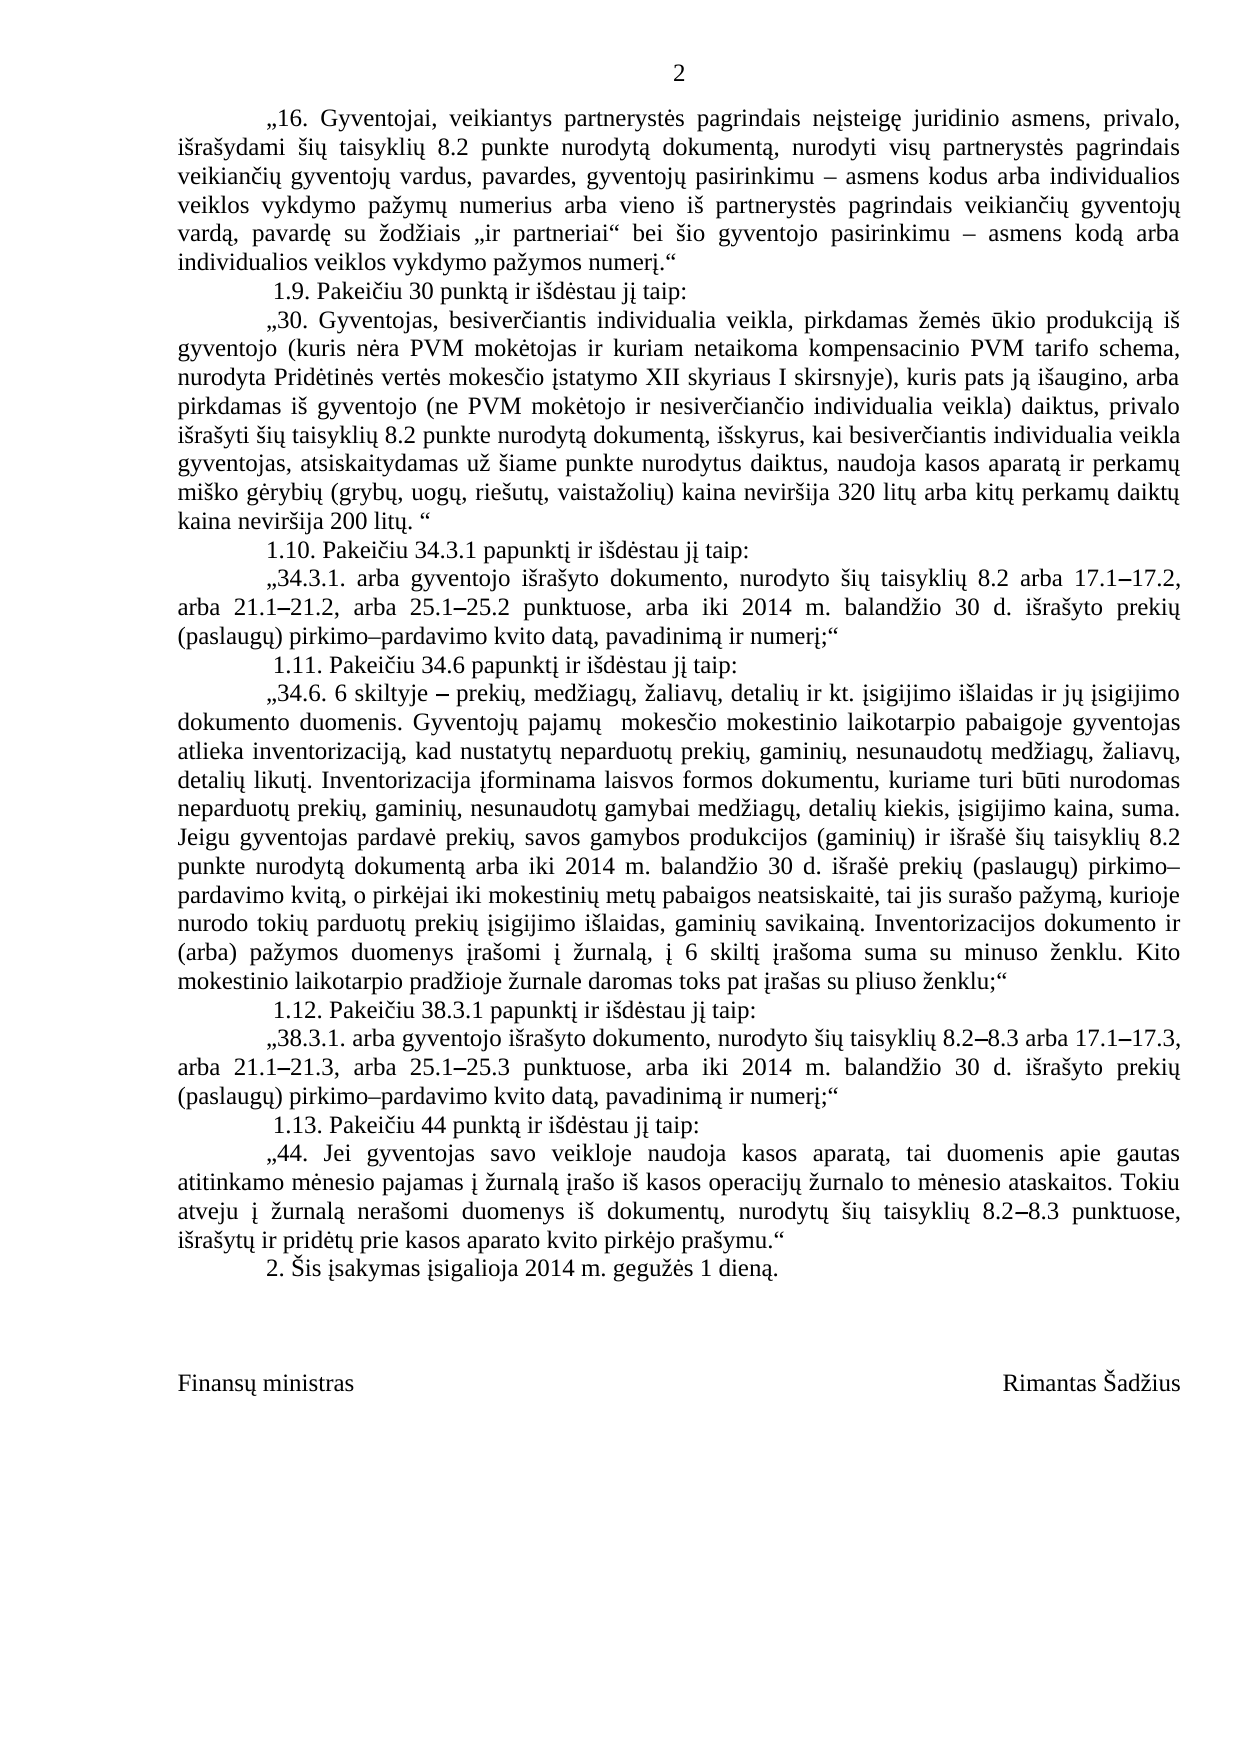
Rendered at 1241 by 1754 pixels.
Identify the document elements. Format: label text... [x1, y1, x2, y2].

text „44. Jei gyventojas savo veikloje naudoja kasos aparatą, tai duomenis apie gautas atitinkamo mėnesio pajamas į žurnalą įrašo iš kasos operacijų žurnalo to mėnesio ataskaitos. Tokiu atveju į žurnalą nerašomi duomenys iš dokumentų, nurodytų šių taisyklių 8.2–8.3 punktuose, išrašytų ir pridėtų prie kasos aparato kvito pirkėjo prašymu.“ [177, 1138, 1181, 1253]
text 2. Šis įsakymas įsigalioja 2014 m. gegužės 1 dieną. [177, 1253, 1181, 1282]
text Finansų ministras Rimantas Šadžius [177, 1368, 1181, 1397]
text „34.6. 6 skiltyje – prekių, medžiagų, žaliavų, detalių ir kt. įsigijimo išlaidas ir jų įsigijimo dokumento duomenis. Gyventojų pajamų mokesčio mokestinio laikotarpio pabaigoje gyventojas atlieka inventorizaciją, kad nustatytų neparduotų prekių, gaminių, nesunaudotų medžiagų, žaliavų, detalių likutį. Inventorizacija įforminama laisvos formos dokumentu, kuriame turi būti nurodomas neparduotų prekių, gaminių, nesunaudotų gamybai medžiagų, detalių kiekis, įsigijimo kaina, suma. Jeigu gyventojas pardavė prekių, savos gamybos produkcijos (gaminių) ir išrašė šių taisyklių 8.2 punkte nurodytą dokumentą arba iki 2014 m. balandžio 30 d. išrašė prekių (paslaugų) pirkimo–pardavimo kvitą, o pirkėjai iki mokestinių metų pabaigos neatsiskaitė, tai jis surašo pažymą, kurioje nurodo tokių parduotų prekių įsigijimo išlaidas, gaminių savikainą. Inventorizacijos dokumento ir (arba) pažymos duomenys įrašomi į žurnalą, į 6 skiltį įrašoma suma su minuso ženklu. Kito mokestinio laikotarpio pradžioje žurnale daromas toks pat įrašas su pliuso ženklu;“ [177, 678, 1181, 995]
text 1.9. Pakeičiu 30 punktą ir išdėstau jį taip: [177, 276, 1181, 305]
text 1.13. Pakeičiu 44 punktą ir išdėstau jį taip: [177, 1110, 1181, 1138]
text 1.11. Pakeičiu 34.6 papunktį ir išdėstau jį taip: [177, 650, 1181, 678]
text „34.3.1. arba gyventojo išrašyto dokumento, nurodyto šių taisyklių 8.2 arba 17.1–17.2, arba 21.1–21.2, arba 25.1–25.2 punktuose, arba iki 2014 m. balandžio 30 d. išrašyto prekių (paslaugų) pirkimo–pardavimo kvito datą, pavadinimą ir numerį;“ [177, 563, 1181, 650]
text „30. Gyventojas, besiverčiantis individualia veikla, pirkdamas žemės ūkio produkciją iš gyventojo (kuris nėra PVM mokėtojas ir kuriam netaikoma kompensacinio PVM tarifo schema, nurodyta Pridėtinės vertės mokesčio įstatymo XII skyriaus I skirsnyje), kuris pats ją išaugino, arba pirkdamas iš gyventojo (ne PVM mokėtojo ir nesiverčiančio individualia veikla) daiktus, privalo išrašyti šių taisyklių 8.2 punkte nurodytą dokumentą, išskyrus, kai besiverčiantis individualia veikla gyventojas, atsiskaitydamas už šiame punkte nurodytus daiktus, naudoja kasos aparatą ir perkamų miško gėrybių (grybų, uogų, riešutų, vaistažolių) kaina neviršija 320 litų arba kitų perkamų daiktų kaina neviršija 200 litų. “ [177, 305, 1181, 535]
text „16. Gyventojai, veikiantys partnerystės pagrindais neįsteigę juridinio asmens, privalo, išrašydami šių taisyklių 8.2 punkte nurodytą dokumentą, nurodyti visų partnerystės pagrindais veikiančių gyventojų vardus, pavardes, gyventojų pasirinkimu – asmens kodus arba individualios veiklos vykdymo pažymų numerius arba vieno iš partnerystės pagrindais veikiančių gyventojų vardą, pavardę su žodžiais „ir partneriai“ bei šio gyventojo pasirinkimu – asmens kodą arba individualios veiklos vykdymo pažymos numerį.“ [177, 103, 1181, 276]
text „38.3.1. arba gyventojo išrašyto dokumento, nurodyto šių taisyklių 8.2–8.3 arba 17.1–17.3, arba 21.1–21.3, arba 25.1–25.3 punktuose, arba iki 2014 m. balandžio 30 d. išrašyto prekių (paslaugų) pirkimo–pardavimo kvito datą, pavadinimą ir numerį;“ [177, 1023, 1181, 1110]
text 1.10. Pakeičiu 34.3.1 papunktį ir išdėstau jį taip: [177, 535, 1181, 563]
text 1.12. Pakeičiu 38.3.1 papunktį ir išdėstau jį taip: [177, 995, 1181, 1023]
